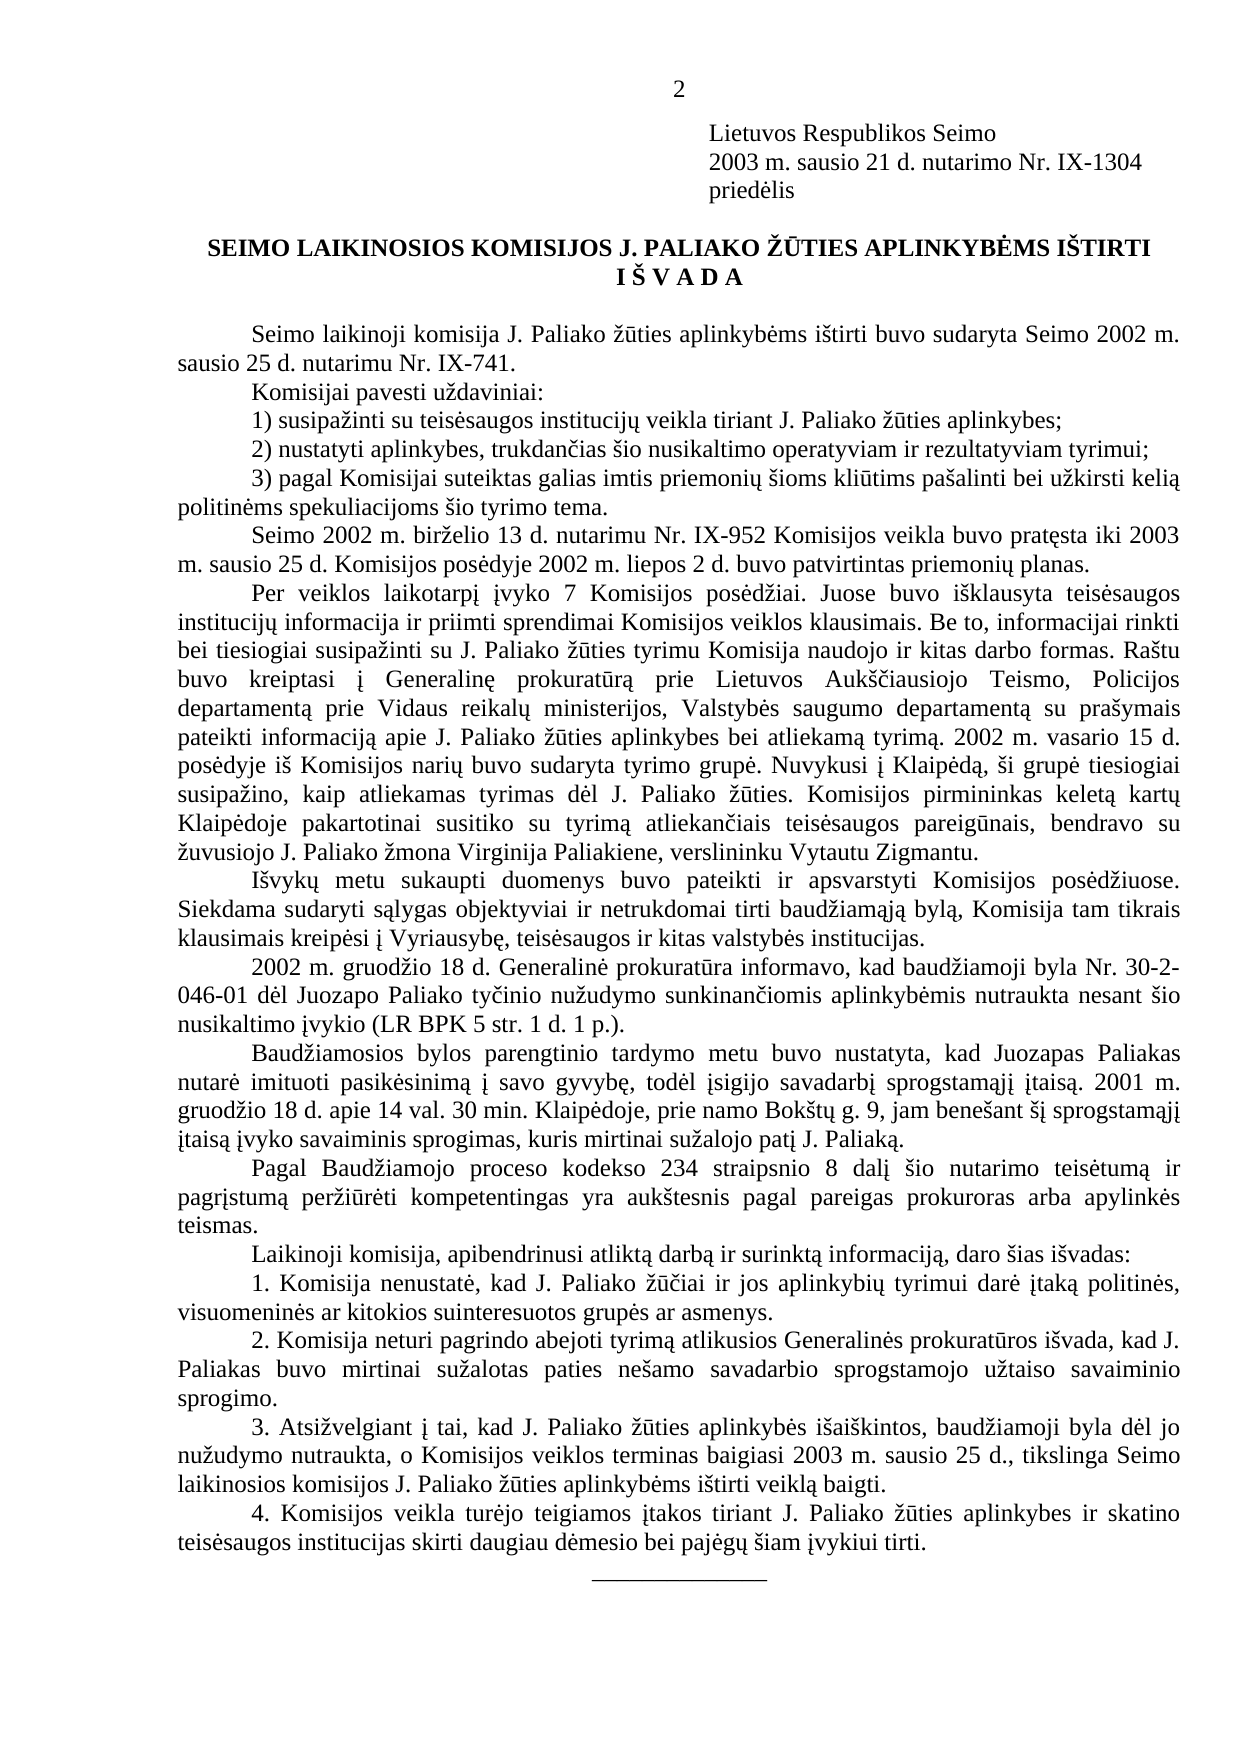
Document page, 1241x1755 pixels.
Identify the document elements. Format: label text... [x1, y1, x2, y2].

text 1. Komisija nenustatė, kad J. Paliako žūčiai ir jos aplinkybių tyrimui darė įtaką politinės, visuomeninės ar kitokios suinteresuotos grupės ar asmenys. [177, 1268, 1181, 1326]
text Baudžiamosios bylos parengtinio tardymo metu buvo nustatyta, kad Juozapas Paliakas nutarė imituoti pasikėsinimą į savo gyvybę, todėl įsigijo savadarbį sprogstamąjį įtaisą. 2001 m. gruodžio 18 d. apie 14 val. 30 min. Klaipėdoje, prie namo Bokštų g. 9, jam benešant šį sprogstamąjį įtaisą įvyko savaiminis sprogimas, kuris mirtinai sužalojo patį J. Paliaką. [177, 1038, 1181, 1153]
text 2002 m. gruodžio 18 d. Generalinė prokuratūra informavo, kad baudžiamoji byla Nr. 30-2-046-01 dėl Juozapo Paliako tyčinio nužudymo sunkinančiomis aplinkybėmis nutraukta nesant šio nusikaltimo įvykio (LR BPK 5 str. 1 d. 1 p.). [177, 952, 1181, 1038]
text Komisijai pavesti uždaviniai: [177, 377, 1181, 406]
text 3) pagal Komisijai suteiktas galias imtis priemonių šioms kliūtims pašalinti bei užkirsti kelią politinėms spekuliacijoms šio tyrimo tema. [177, 463, 1181, 521]
text ______________ [177, 1556, 1181, 1584]
text Pagal Baudžiamojo proceso kodekso 234 straipsnio 8 dalį šio nutarimo teisėtumą ir pagrįstumą peržiūrėti kompetentingas yra aukštesnis pagal pareigas prokuroras arba apylinkės teismas. [177, 1153, 1181, 1239]
text 3. Atsižvelgiant į tai, kad J. Paliako žūties aplinkybės išaiškintos, baudžiamoji byla dėl jo nužudymo nutraukta, o Komisijos veiklos terminas baigiasi 2003 m. sausio 25 d., tikslinga Seimo laikinosios komisijos J. Paliako žūties aplinkybėms ištirti veiklą baigti. [177, 1412, 1181, 1498]
text 4. Komisijos veikla turėjo teigiamos įtakos tiriant J. Paliako žūties aplinkybes ir skatino teisėsaugos institucijas skirti daugiau dėmesio bei pajėgų šiam įvykiui tirti. [177, 1498, 1181, 1556]
text 2. Komisija neturi pagrindo abejoti tyrimą atlikusios Generalinės prokuratūros išvada, kad J. Paliakas buvo mirtinai sužalotas paties nešamo savadarbio sprogstamojo užtaiso savaiminio sprogimo. [177, 1326, 1181, 1412]
text Per veiklos laikotarpį įvyko 7 Komisijos posėdžiai. Juose buvo išklausyta teisėsaugos institucijų informacija ir priimti sprendimai Komisijos veiklos klausimais. Be to, informacijai rinkti bei tiesiogiai susipažinti su J. Paliako žūties tyrimu Komisija naudojo ir kitas darbo formas. Raštu buvo kreiptasi į Generalinę prokuratūrą prie Lietuvos Aukščiausiojo Teismo, Policijos departamentą prie Vidaus reikalų ministerijos, Valstybės saugumo departamentą su prašymais pateikti informaciją apie J. Paliako žūties aplinkybes bei atliekamą tyrimą. 2002 m. vasario 15 d. posėdyje iš Komisijos narių buvo sudaryta tyrimo grupė. Nuvykusi į Klaipėdą, ši grupė tiesiogiai susipažino, kaip atliekamas tyrimas dėl J. Paliako žūties. Komisijos pirmininkas keletą kartų Klaipėdoje pakartotinai susitiko su tyrimą atliekančiais teisėsaugos pareigūnais, bendravo su žuvusiojo J. Paliako žmona Virginija Paliakiene, verslininku Vytautu Zigmantu. [177, 578, 1181, 866]
text 2) nustatyti aplinkybes, trukdančias šio nusikaltimo operatyviam ir rezultatyviam tyrimui; [177, 434, 1181, 463]
text Seimo 2002 m. birželio 13 d. nutarimu Nr. IX-952 Komisijos veikla buvo pratęsta iki 2003 m. sausio 25 d. Komisijos posėdyje 2002 m. liepos 2 d. buvo patvirtintas priemonių planas. [177, 521, 1181, 578]
text 1) susipažinti su teisėsaugos institucijų veikla tiriant J. Paliako žūties aplinkybes; [177, 406, 1181, 434]
text Lietuvos Respublikos Seimo [177, 118, 1181, 147]
text Laikinoji komisija, apibendrinusi atliktą darbą ir surinktą informaciją, daro šias išvadas: [177, 1239, 1181, 1268]
text Išvykų metu sukaupti duomenys buvo pateikti ir apsvarstyti Komisijos posėdžiuose. Siekdama sudaryti sąlygas objektyviai ir netrukdomai tirti baudžiamąją bylą, Komisija tam tikrais klausimais kreipėsi į Vyriausybę, teisėsaugos ir kitas valstybės institucijas. [177, 866, 1181, 952]
text 2003 m. sausio 21 d. nutarimo Nr. IX-1304 [177, 147, 1181, 176]
text Seimo laikinosios komisijos J. Paliako žūties aplinkybėms ištirti [177, 233, 1181, 262]
text priedėlis [177, 176, 1181, 204]
text Seimo laikinoji komisija J. Paliako žūties aplinkybėms ištirti buvo sudaryta Seimo 2002 m. sausio 25 d. nutarimu Nr. IX-741. [177, 319, 1181, 377]
text i š v a d a [177, 262, 1181, 291]
